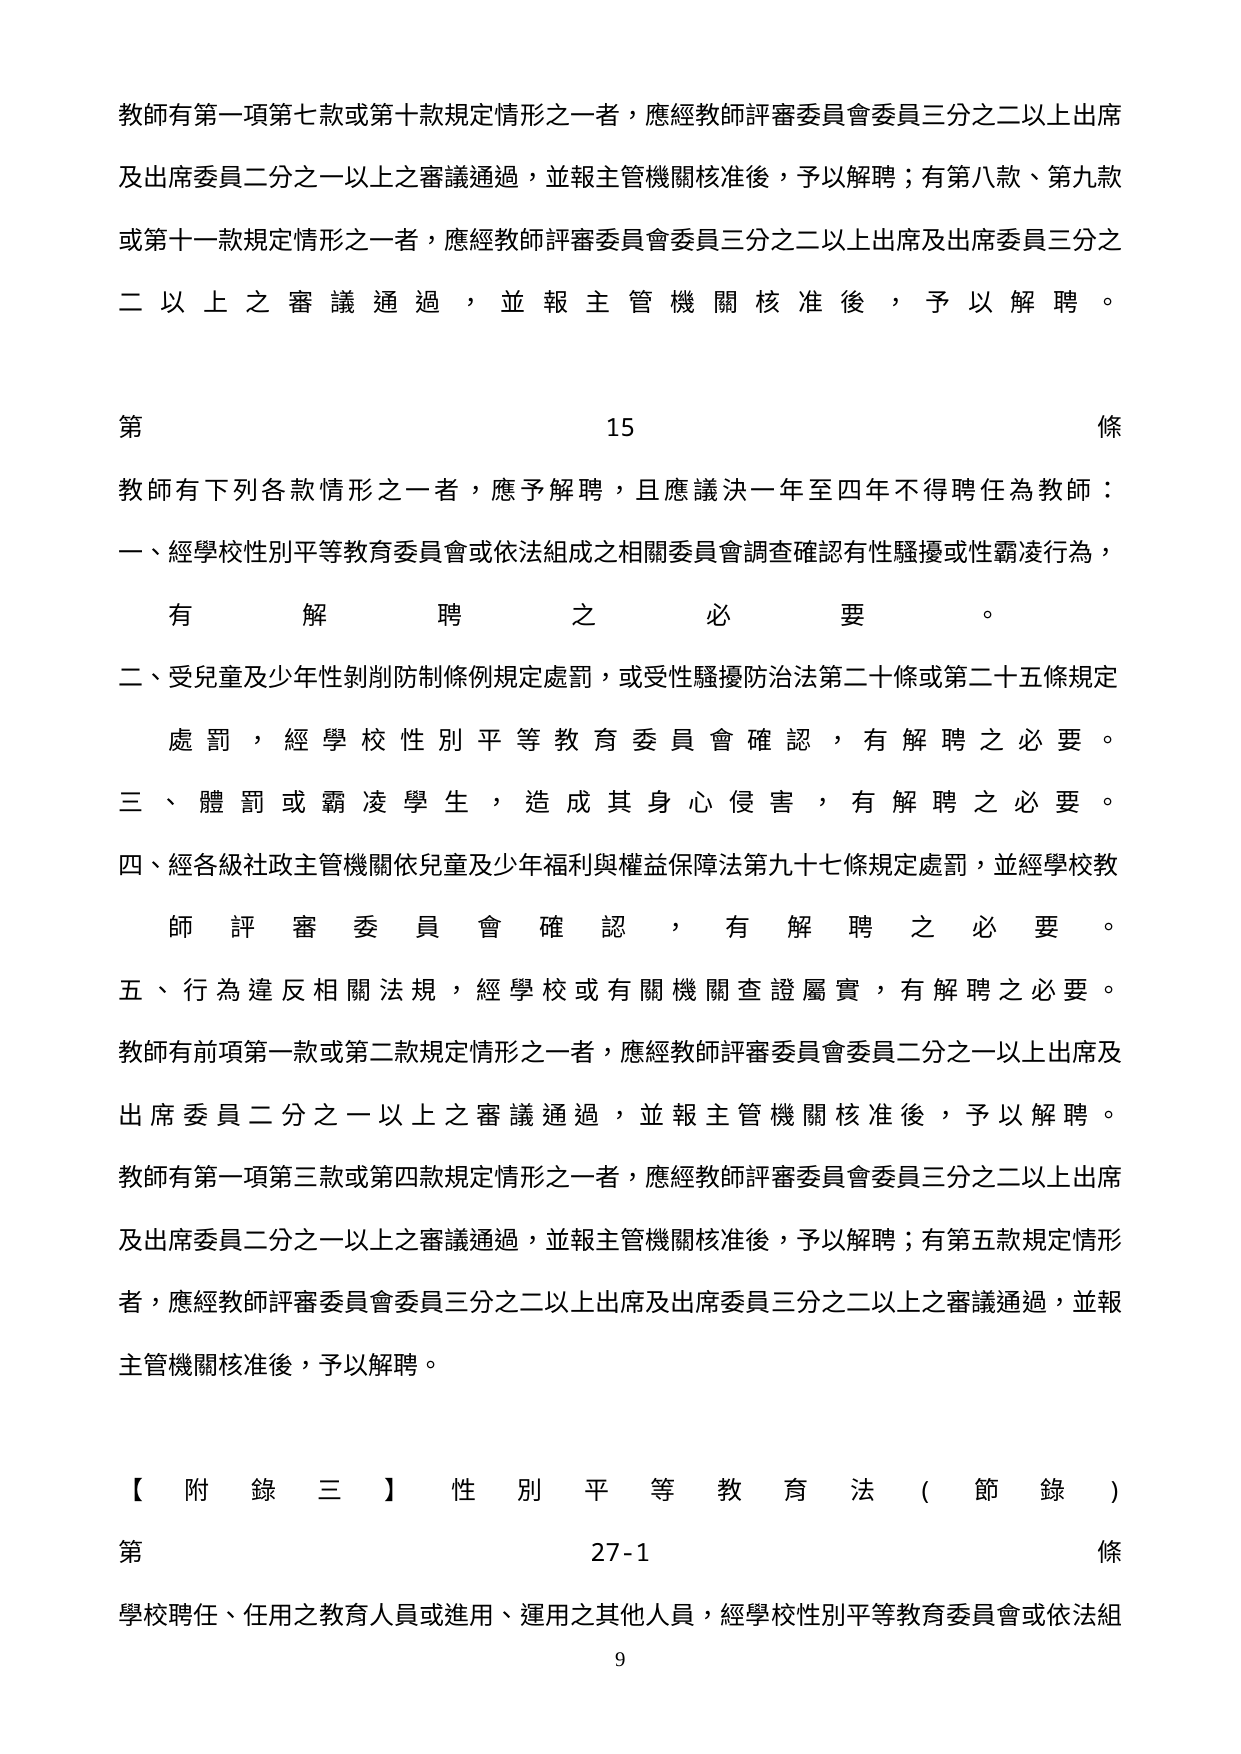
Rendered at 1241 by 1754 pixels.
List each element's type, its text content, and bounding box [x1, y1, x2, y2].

text 教師有第一項第七款或第十款規定情形之一者，應經教師評審委員會委員三分之二以上出席及出席委員二分之一以上之審議通過，並報主管機關核准後，予以解聘；有第八款、第九款或第十一款規定情形之一者，應經教師評審委員會委員三分之二以上出席及出席委員三分之二以上之審議通過，並報主管機關核准後，予以解聘。 第15條 教師有下列各款情形之一者，應予解聘，且應議決一年至四年不得聘任為教師： 一、經學校性別平等教育委員會或依法組成之相關委員會調查確認有性騷擾或性霸凌行為， [118, 72, 1122, 572]
text 有解聘之必要。 二、受兒童及少年性剝削防制條例規定處罰，或受性騷擾防治法第二十條或第二十五條規定 [118, 572, 1122, 697]
text 師評審委員會確認，有解聘之必要。 五、行為違反相關法規，經學校或有關機關查證屬實，有解聘之必要。 教師有前項第一款或第二款規定情形之一者，應經教師評審委員會委員二分之一以上出席及出席委員二分之一以上之審議通過，並報主管機關核准後，予以解聘。 教師有第一項第三款或第四款規定情形之一者，應經教師評審委員會委員三分之二以上出席及出席委員二分之一以上之審議通過，並報主管機關核准後，予以解聘；有第五款規定情形者，應經教師評審委員會委員三分之二以上出席及出席委員三分之二以上之審議通過，並報主管機關核准後，予以解聘。 [118, 884, 1122, 1384]
text 【附錄三】性別平等教育法(節錄) 第27-1條 學校聘任、任用之教育人員或進用、運用之其他人員，經學校性別平等教育委員會或依法組成之相關委員會調查確認有下列各款情形之一者，學校應予解聘、免職、終止契約關係或終止運用關係： 一、有性侵害行為，或有情節重大之性騷擾或性霸凌行為。 二、有性騷擾或性霸凌行為，非屬情節重大，而有必要予以解聘、免職、終止契約關係或終止運用關係，並經審酌案件情節，議決一年至四年不得聘任、任用、進用或運用。 有前項第一款情事者，各級學校均不得聘任、任用、進用或運用，已聘任、任用、進用或運用者，學校應予解聘、免職、終止契約關係或終止運用關係；有前項第二款情事者，於該議決一年至四年不得聘任、任用、進用或運用期間，亦同。 非屬依第一項規定予以解聘、免職、終止契約關係或終止運用關係之人員，有性侵害行為或有情節重大之性騷擾或性霸凌行為，經學校性別平等教育委員會查證屬實者，不得聘任、任用、進用或運用；已聘任、任用、進用或運用者，學校應予解聘、免職、終止契約關係或終止運用關係；非屬情節重大之性騷擾、性霸凌行為，經學校性別平等教育委員會查證屬實並 議決一年至四年不得聘任、任用、進用或運用者，於該議決期間，亦同。 有前三項情事者，各級主管機關及各級學校應辦理通報、資訊之蒐集及查詢。 學校聘任、任用教育人員或進用、運用其他人員前，應依性侵害犯罪防治法之規定，查詢其有無性侵害之犯罪紀錄，及依第七項所定辦法查詢是否曾有性侵害、性騷擾或性霸凌行為；已聘任、任用、進用或運用者，應定期查詢。 各級主管機關協助學校辦理前項查詢，得使用中央社政主管機關建立之依性騷擾防治法第二十條規定受處罰者之資料庫。 前三項之通報、資訊之蒐集、查詢、處理、利用及其他相關事項之辦法，由中央主管機關定之。 第一項至第三項之人員適用教師法、教育人員任用條例、公務人員相關法律或陸海空軍相關法律者，其解聘、停聘、免職、撤職、停職或退伍，依各該法律規定辦理，並適用第四項至前項規定；其未解聘、免職、撤職或退伍者，應調離學校現職。 前項以外人員，涉有第一項或第三項情形，於調查期間，學校或主管機關應經性別平等教育委員會決議令其暫時停職；停職原因消滅後復職者，其未發給之薪資應依相關規定予以補發。 [118, 1447, 1122, 1634]
text 處罰，經學校性別平等教育委員會確認，有解聘之必要。 三、體罰或霸凌學生，造成其身心侵害，有解聘之必要。 四、經各級社政主管機關依兒童及少年福利與權益保障法第九十七條規定處罰，並經學校教 [118, 697, 1122, 884]
